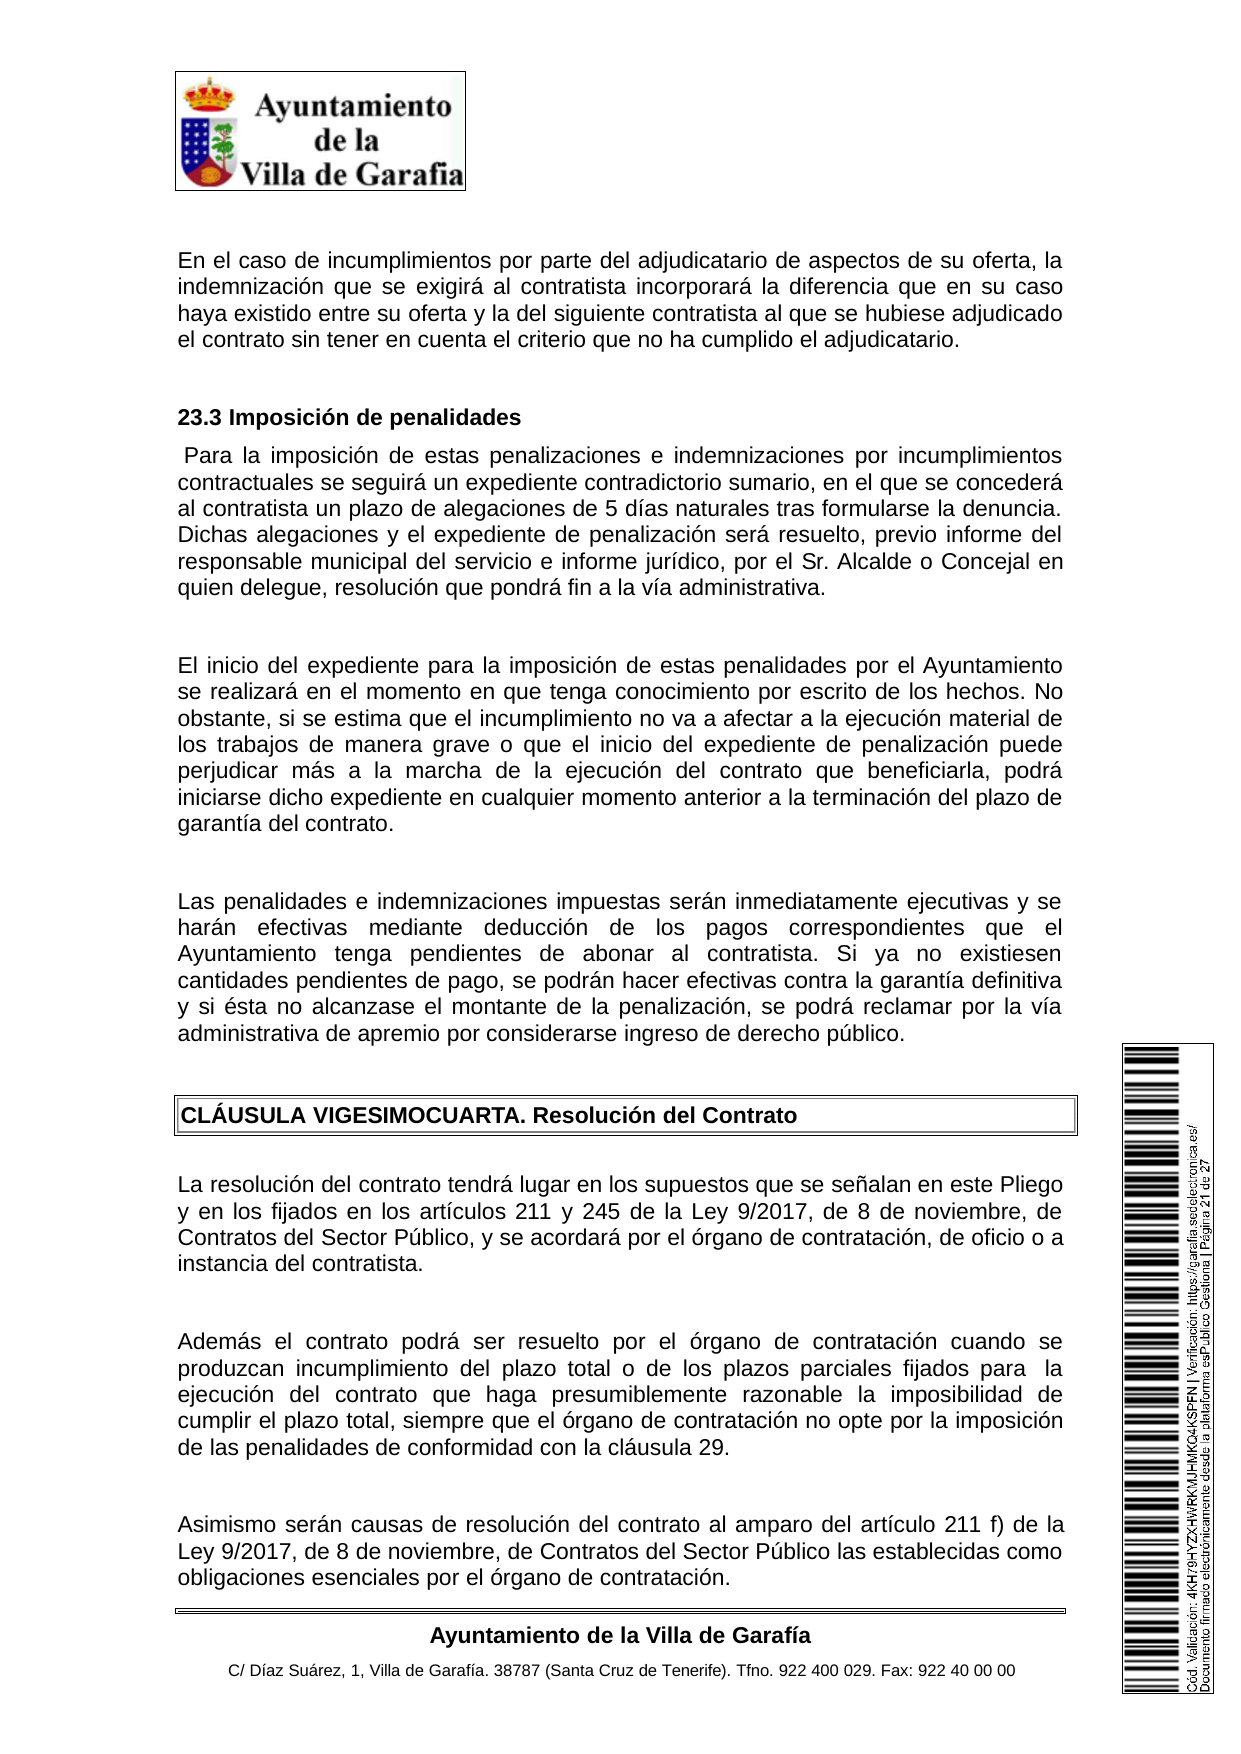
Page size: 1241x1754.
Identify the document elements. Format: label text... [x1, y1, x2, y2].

text harán efectivas mediante deducción de los pagos correspondientes que el [177, 915, 1087, 941]
text ejecución del contrato que haga presumiblemente razonable la imposibilidad de [177, 1382, 1088, 1407]
text Contratos del Sector Público, y se acordará por el órgano de contratación, de oficio o a [177, 1225, 1087, 1251]
text el contrato sin tener en cuenta el criterio que no ha cumplido el adjudicatario. [177, 327, 1087, 352]
text y en los fijados en los artículos 211 y 245 de la Ley 9/2017, de 8 de noviembre, de [177, 1199, 1087, 1224]
text C/ Díaz Suárez, 1, Villa de Garafía. 38787 (Santa Cruz de Tenerife). Tfno. 922 400 029. Fax: 922 40 00 00 [228, 1662, 1037, 1680]
text CLÁUSULA VIGESIMOCUARTA. Resolución del Contrato [180, 1103, 822, 1128]
picture [175, 1096, 1077, 1135]
text En el caso de incumplimientos por parte del adjudicatario de aspectos de su oferta, la [177, 248, 1087, 273]
text garantía del contrato. [177, 811, 1087, 837]
text al contratista un plazo de alegaciones de 5 días naturales tras formularse la denuncia. [177, 496, 1087, 522]
text produzcan incumplimiento del plazo total o de los plazos parciales fijados para la [177, 1356, 1088, 1381]
text Las penalidades e indemnizaciones impuestas serán inmediatamente ejecutivas y se [177, 889, 1087, 914]
text Para la imposición de estas penalizaciones e indemnizaciones por incumplimientos [184, 443, 1087, 469]
picture [176, 72, 465, 190]
text iniciarse dicho expediente en cualquier momento anterior a la terminación del plazo de [177, 785, 1087, 810]
text obligaciones esenciales por el órgano de contratación. [177, 1565, 1087, 1591]
picture [176, 1609, 1065, 1613]
text responsable municipal del servicio e informe jurídico, por el Sr. Alcalde o Concejal en [177, 549, 1087, 574]
text 23.3 Imposición de penalidades [177, 404, 546, 430]
text indemnización que se exigirá al contratista incorporará la diferencia que en su caso [177, 274, 1087, 300]
text se realizará en el momento en que tenga conocimiento por escrito de los hechos. No [177, 679, 1087, 705]
text contractuales se seguirá un expediente contradictorio sumario, en el que se concederá [177, 470, 1087, 495]
text quien delegue, resolución que pondrá fin a la vía administrativa. [177, 575, 1087, 601]
text cantidades pendientes de pago, se podrán hacer efectivas contra la garantía definitiva [177, 968, 1087, 993]
text instancia del contratista. [177, 1251, 1087, 1277]
text La resolución del contrato tendrá lugar en los supuestos que se señalan en este Pliego [177, 1172, 1087, 1198]
text de las penalidades de conformidad con la cláusula 29. [177, 1434, 1088, 1460]
text cumplir el plazo total, siempre que el órgano de contratación no opte por la imposición [177, 1408, 1088, 1434]
text Ayuntamiento de la Villa de Garafía [429, 1623, 836, 1648]
text Además el contrato podrá ser resuelto por el órgano de contratación cuando se [177, 1329, 1088, 1355]
text los trabajos de manera grave o que el inicio del expediente de penalización puede [177, 732, 1087, 758]
text administrativa de apremio por considerarse ingreso de derecho público. [177, 1021, 1087, 1046]
text Ayuntamiento tenga pendientes de abonar al contratista. Si ya no existiesen [177, 941, 1087, 967]
text Asimismo serán causas de resolución del contrato al amparo del artículo 211 f) de la [177, 1512, 1087, 1538]
text haya existido entre su oferta y la del siguiente contratista al que se hubiese adjudicado [177, 301, 1087, 326]
text Ley 9/2017, de 8 de noviembre, de Contratos del Sector Público las establecidas como [177, 1539, 1087, 1564]
picture [1123, 1044, 1213, 1693]
text obstante, si se estima que el incumplimiento no va a afectar a la ejecución material de [177, 706, 1087, 731]
text El inicio del expediente para la imposición de estas penalidades por el Ayuntamiento [177, 653, 1087, 678]
text y si ésta no alcanzase el montante de la penalización, se podrá reclamar por la vía [177, 994, 1087, 1020]
text Dichas alegaciones y el expediente de penalización será resuelto, previo informe del [177, 522, 1087, 548]
text perjudicar más a la marcha de la ejecución del contrato que beneficiarla, podrá [177, 758, 1087, 784]
